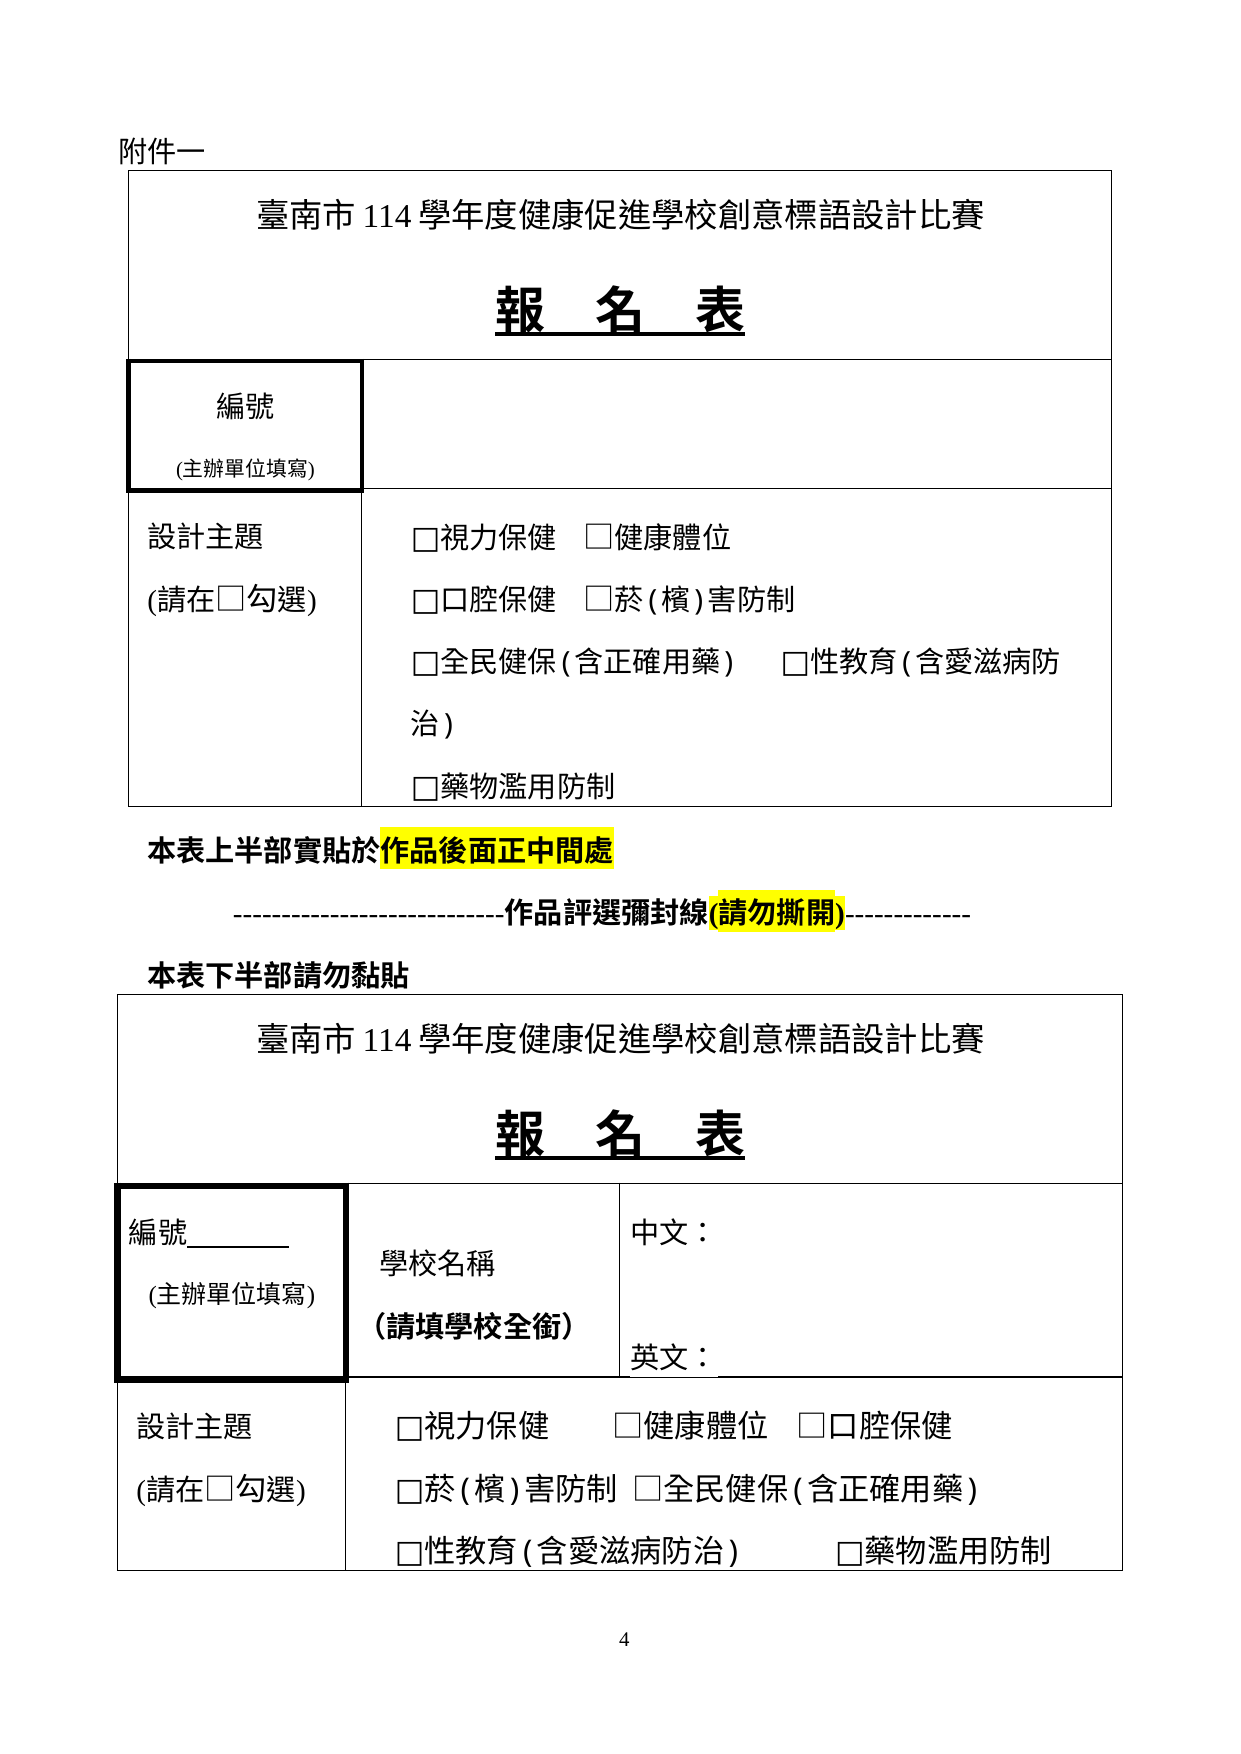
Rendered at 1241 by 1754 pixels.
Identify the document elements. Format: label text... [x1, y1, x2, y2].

table_cell 編號 (主辦單位填寫) [131, 363, 360, 488]
table_header 臺南市114學年度健康促進學校創意標語設計比賽 報 名 表 [129, 171, 1111, 359]
table_cell 設計主題 (請在□勾選) [129, 493, 361, 806]
table_cell 中文： 英文： [620, 1184, 1122, 1376]
text 本表上半部實貼於作品後面正中間處 [147, 807, 1122, 869]
text 本表下半部請勿黏貼 [147, 932, 1122, 994]
table_cell 編號 (主辦單位填寫) [121, 1189, 343, 1376]
table_cell 學校名稱 （請填學校全銜） [349, 1184, 619, 1376]
table_cell [364, 360, 1111, 488]
table_cell □視力保健 □健康體位 □口腔保健 □菸(檳)害防制 □全民健保(含正確用藥) □性教育(含愛滋病防治) □藥物濫用防制 [346, 1378, 1122, 1570]
text 附件一 [118, 108, 1122, 170]
text ----------------------------作品評選彌封線(請勿撕開)------------- [131, 869, 1122, 932]
table_cell 設計主題 (請在□勾選) [118, 1383, 345, 1570]
table_header 臺南市114學年度健康促進學校創意標語設計比賽 報 名 表 [118, 995, 1122, 1183]
table_cell □視力保健 □健康體位 □口腔保健 □菸(檳)害防制 □全民健保(含正確用藥) □性教育(含愛滋病防治) □藥物濫用防制 [362, 489, 1111, 806]
